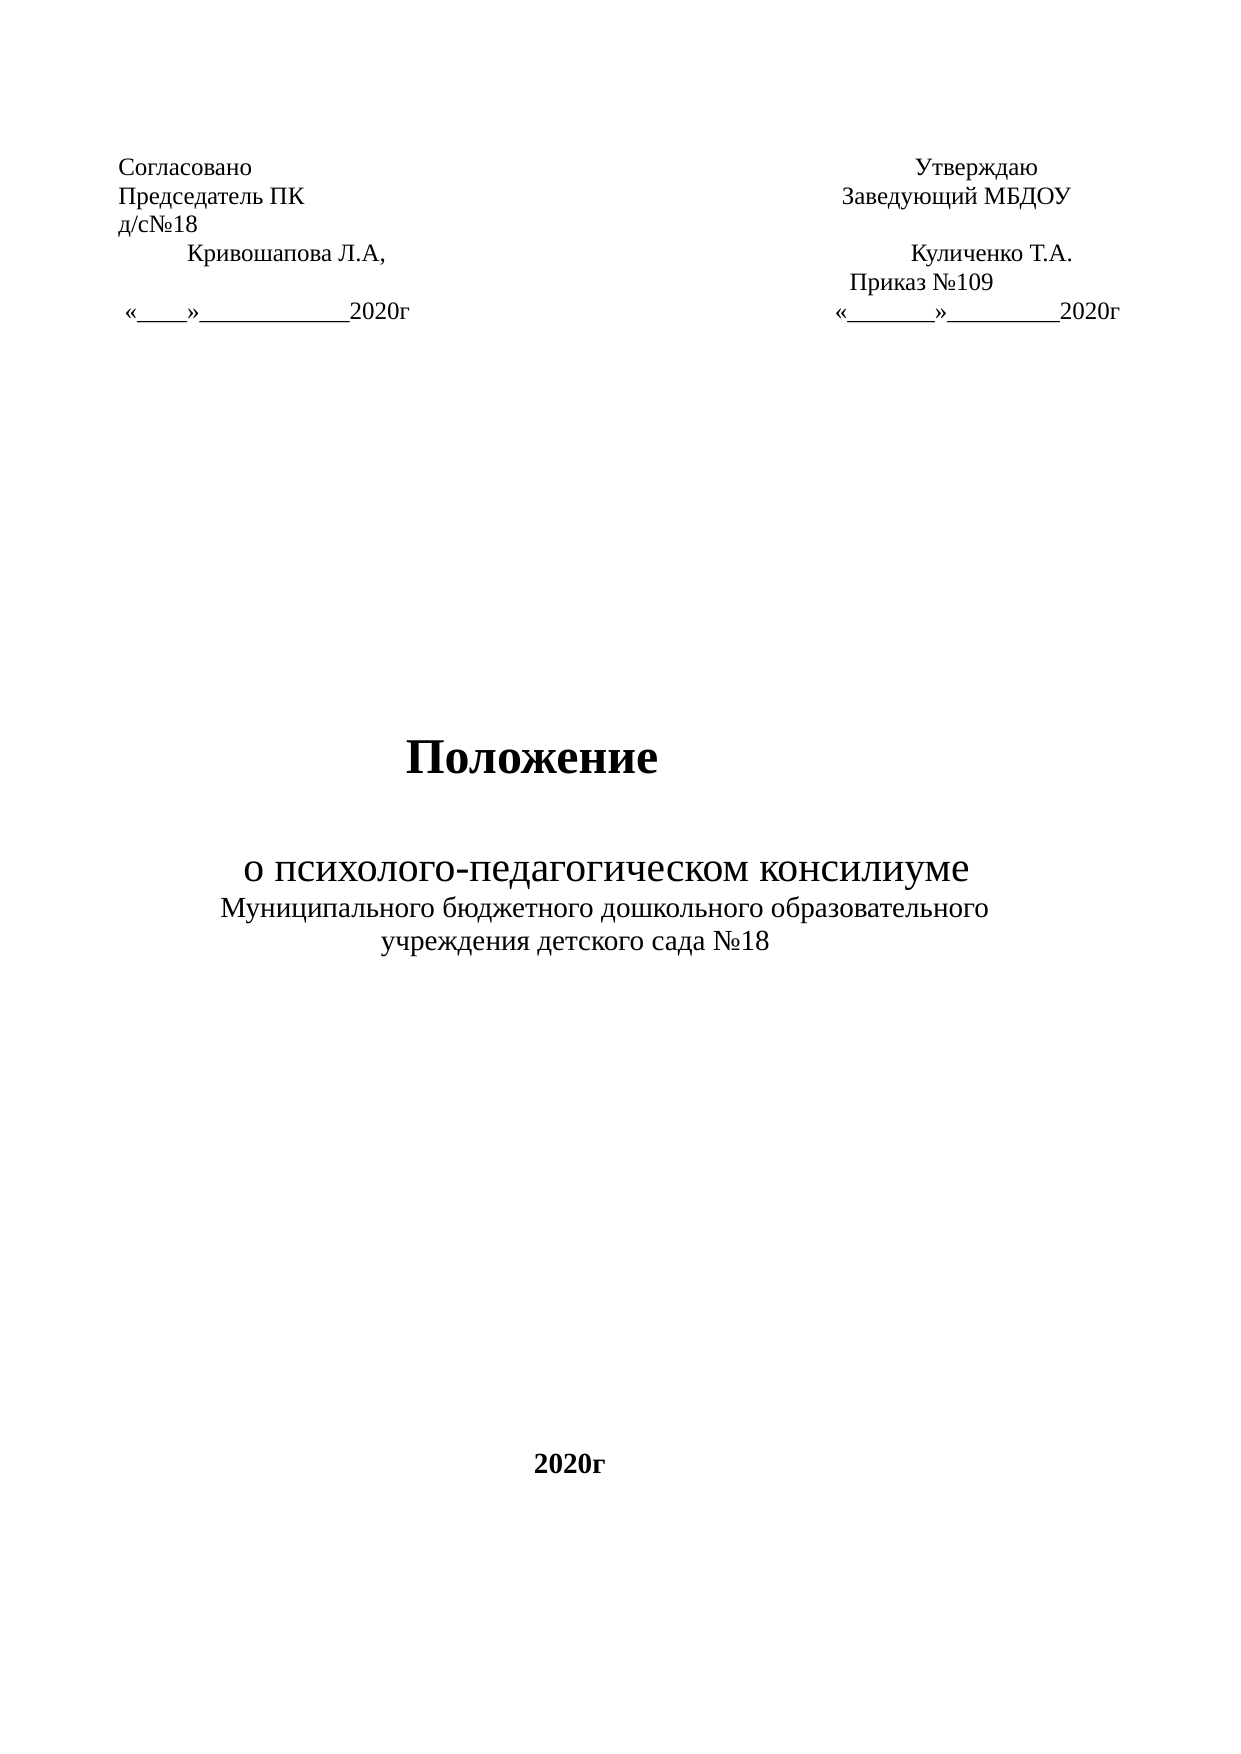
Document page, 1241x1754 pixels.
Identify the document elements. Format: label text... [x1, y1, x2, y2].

text о психолого-педагогическом консилиуме [118, 842, 1122, 890]
text «____»____________2020г «_______»_________2020г [118, 296, 1122, 324]
text Согласовано Утверждаю [118, 152, 1122, 181]
text Муниципального бюджетного дошкольного образовательного [118, 890, 1122, 923]
text Приказ №109 [118, 267, 1122, 296]
text 2020г [118, 1446, 1122, 1479]
text Председатель ПК Заведующий МБДОУ д/с№18 [118, 181, 1122, 238]
text Кривошапова Л.А, Куличенко Т.А. [118, 238, 1122, 267]
text Положение [118, 727, 1122, 784]
text учреждения детского сада №18 [118, 923, 1122, 957]
